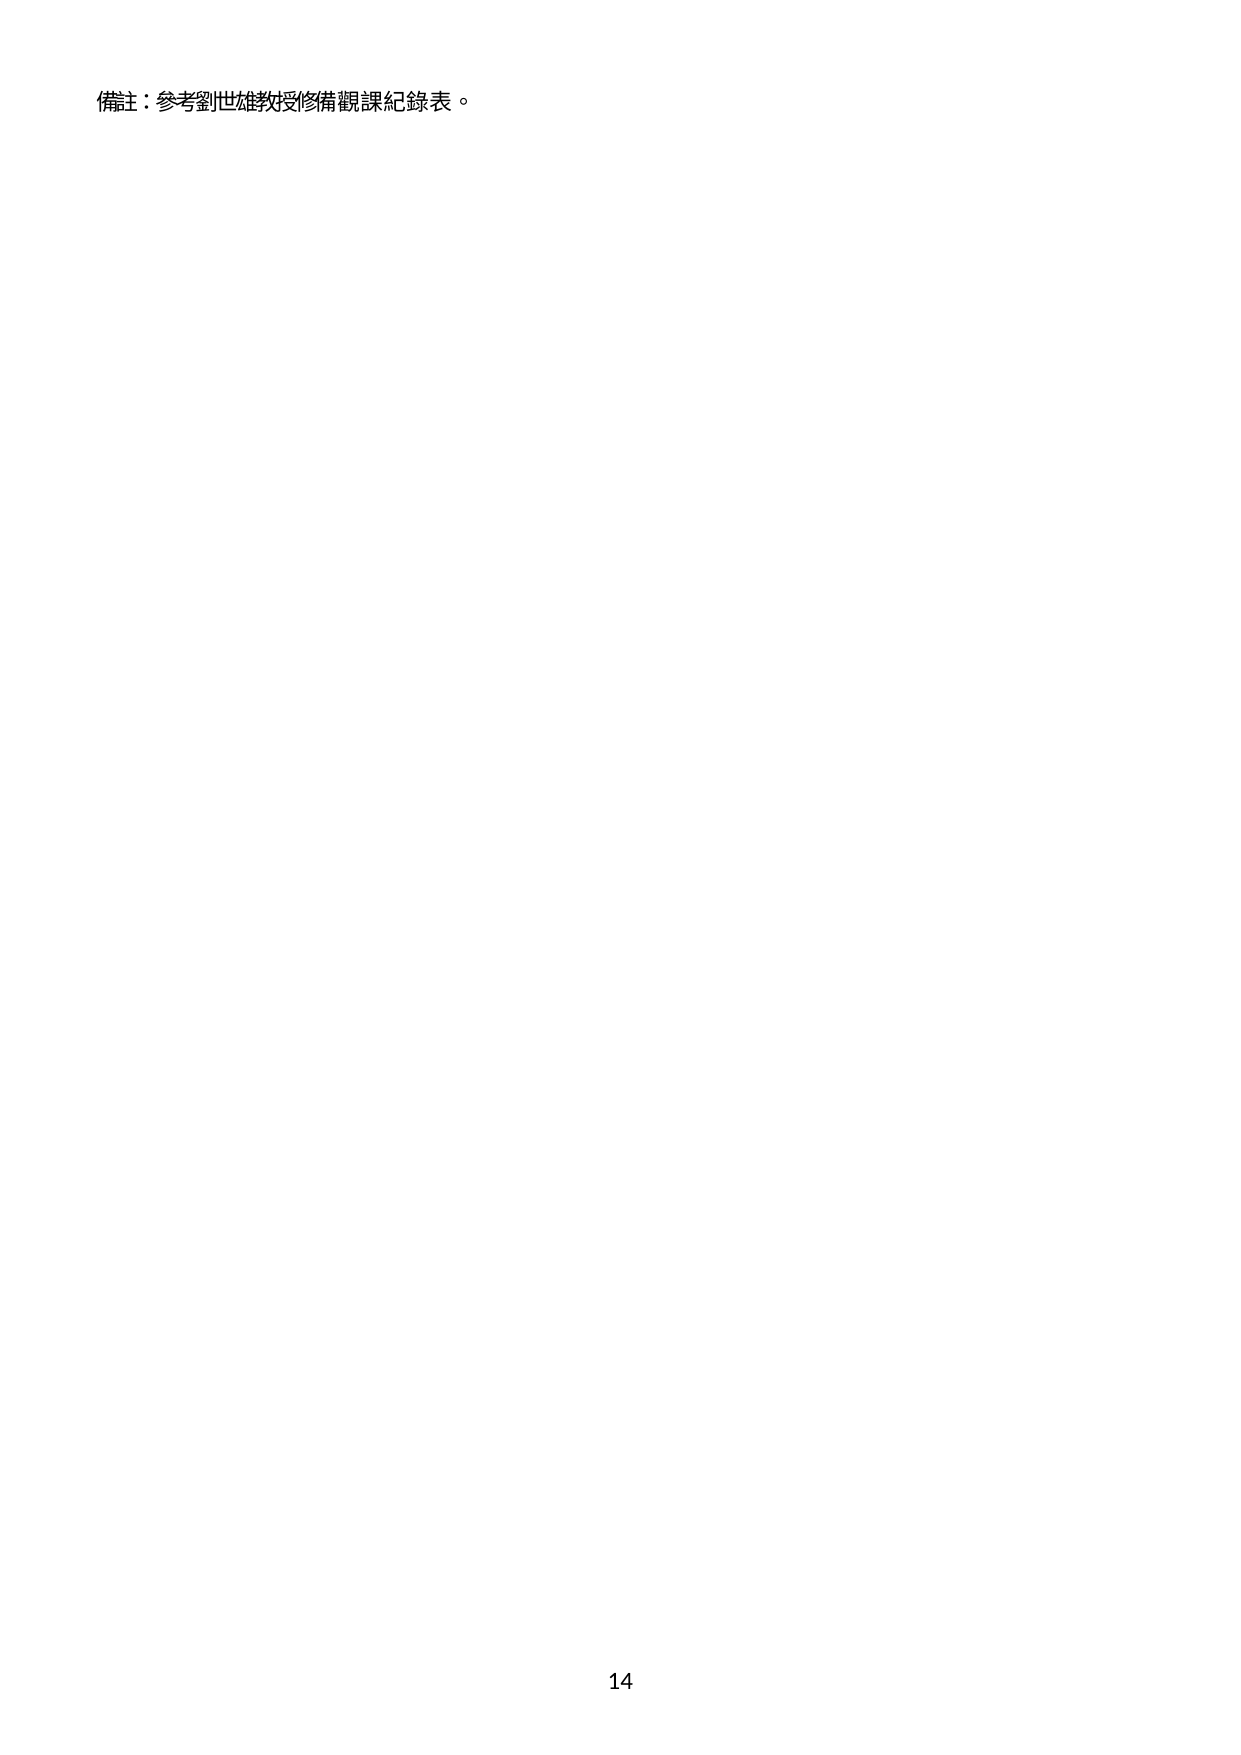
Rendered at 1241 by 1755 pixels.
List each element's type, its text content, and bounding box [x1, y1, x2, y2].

text 備註：參考劉世雄教授修備觀課紀錄表。 [96, 69, 1141, 121]
